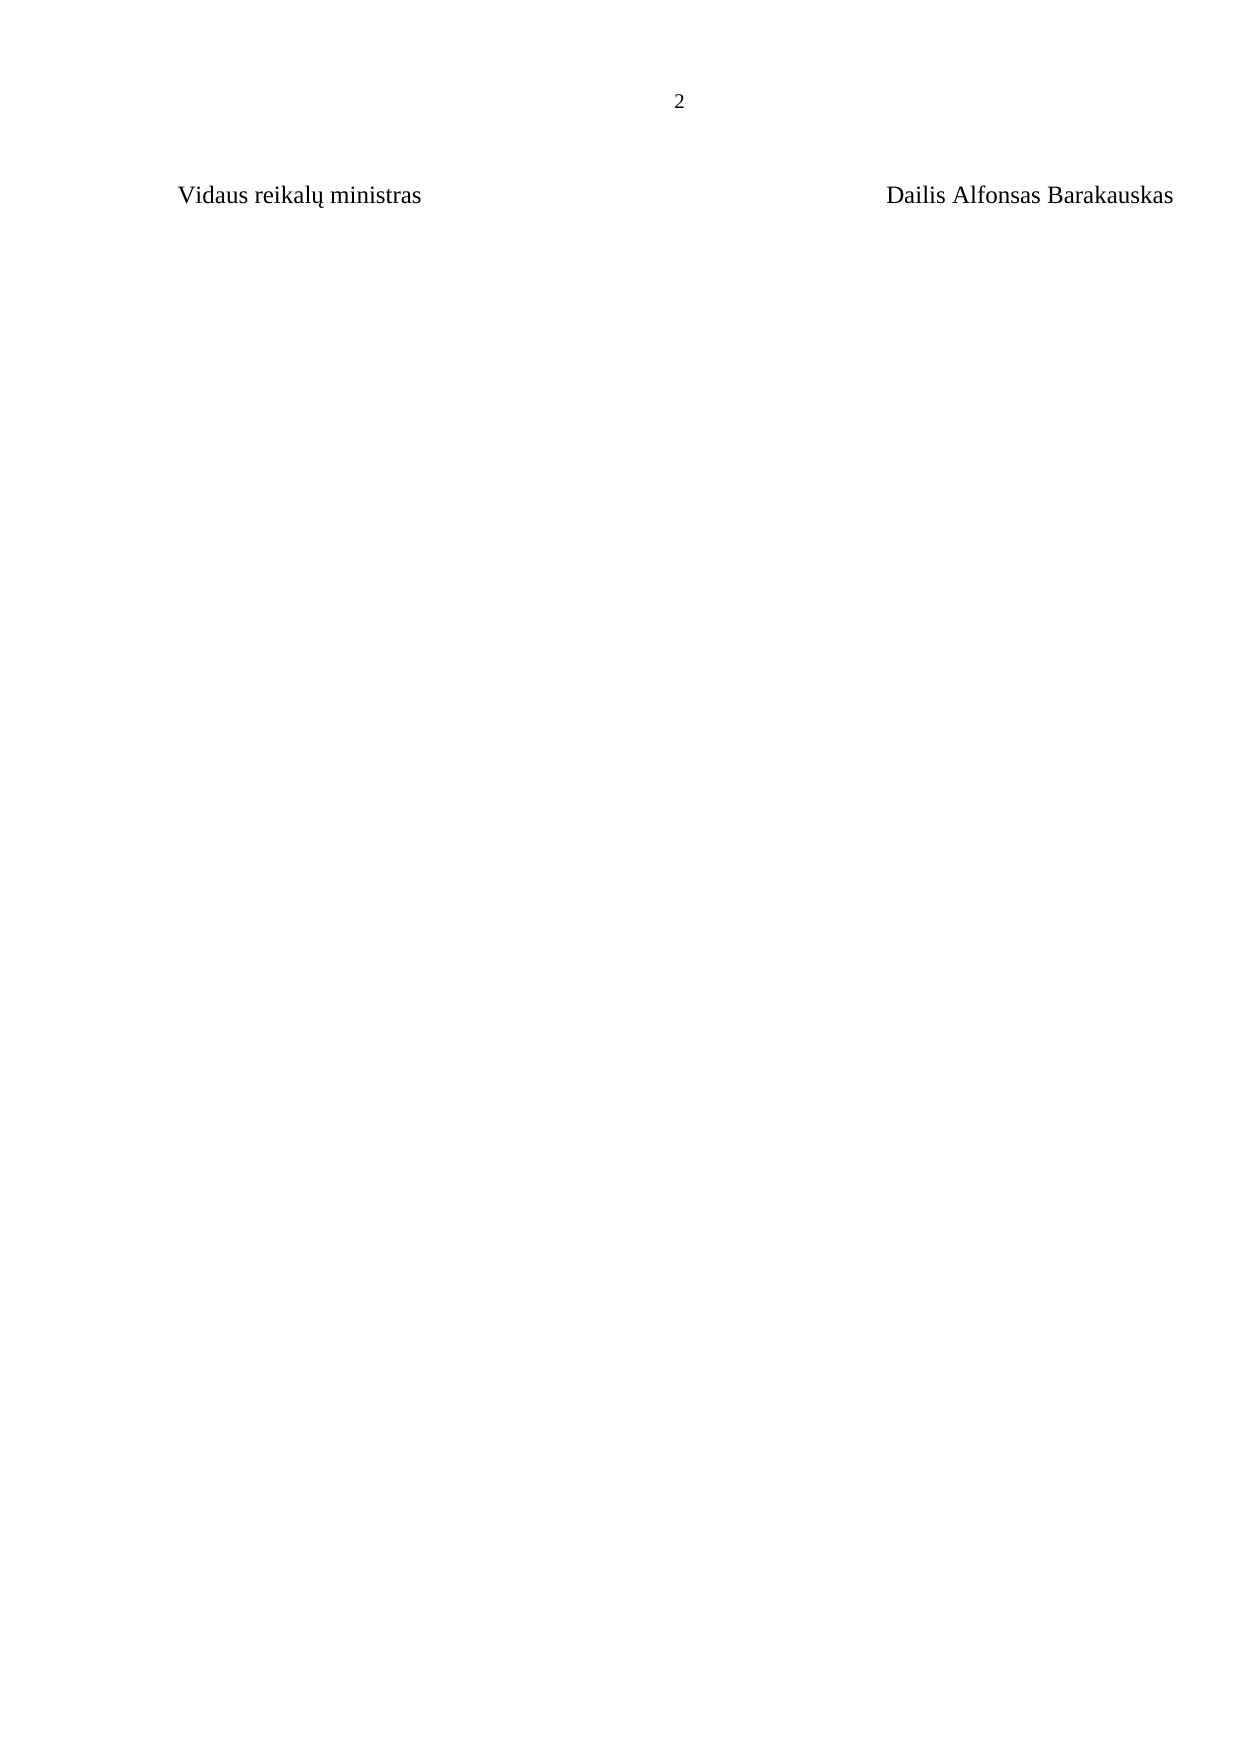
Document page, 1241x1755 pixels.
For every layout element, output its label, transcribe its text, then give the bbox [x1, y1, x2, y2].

text Vidaus reikalų ministras Dailis Alfonsas Barakauskas [177, 180, 1181, 209]
